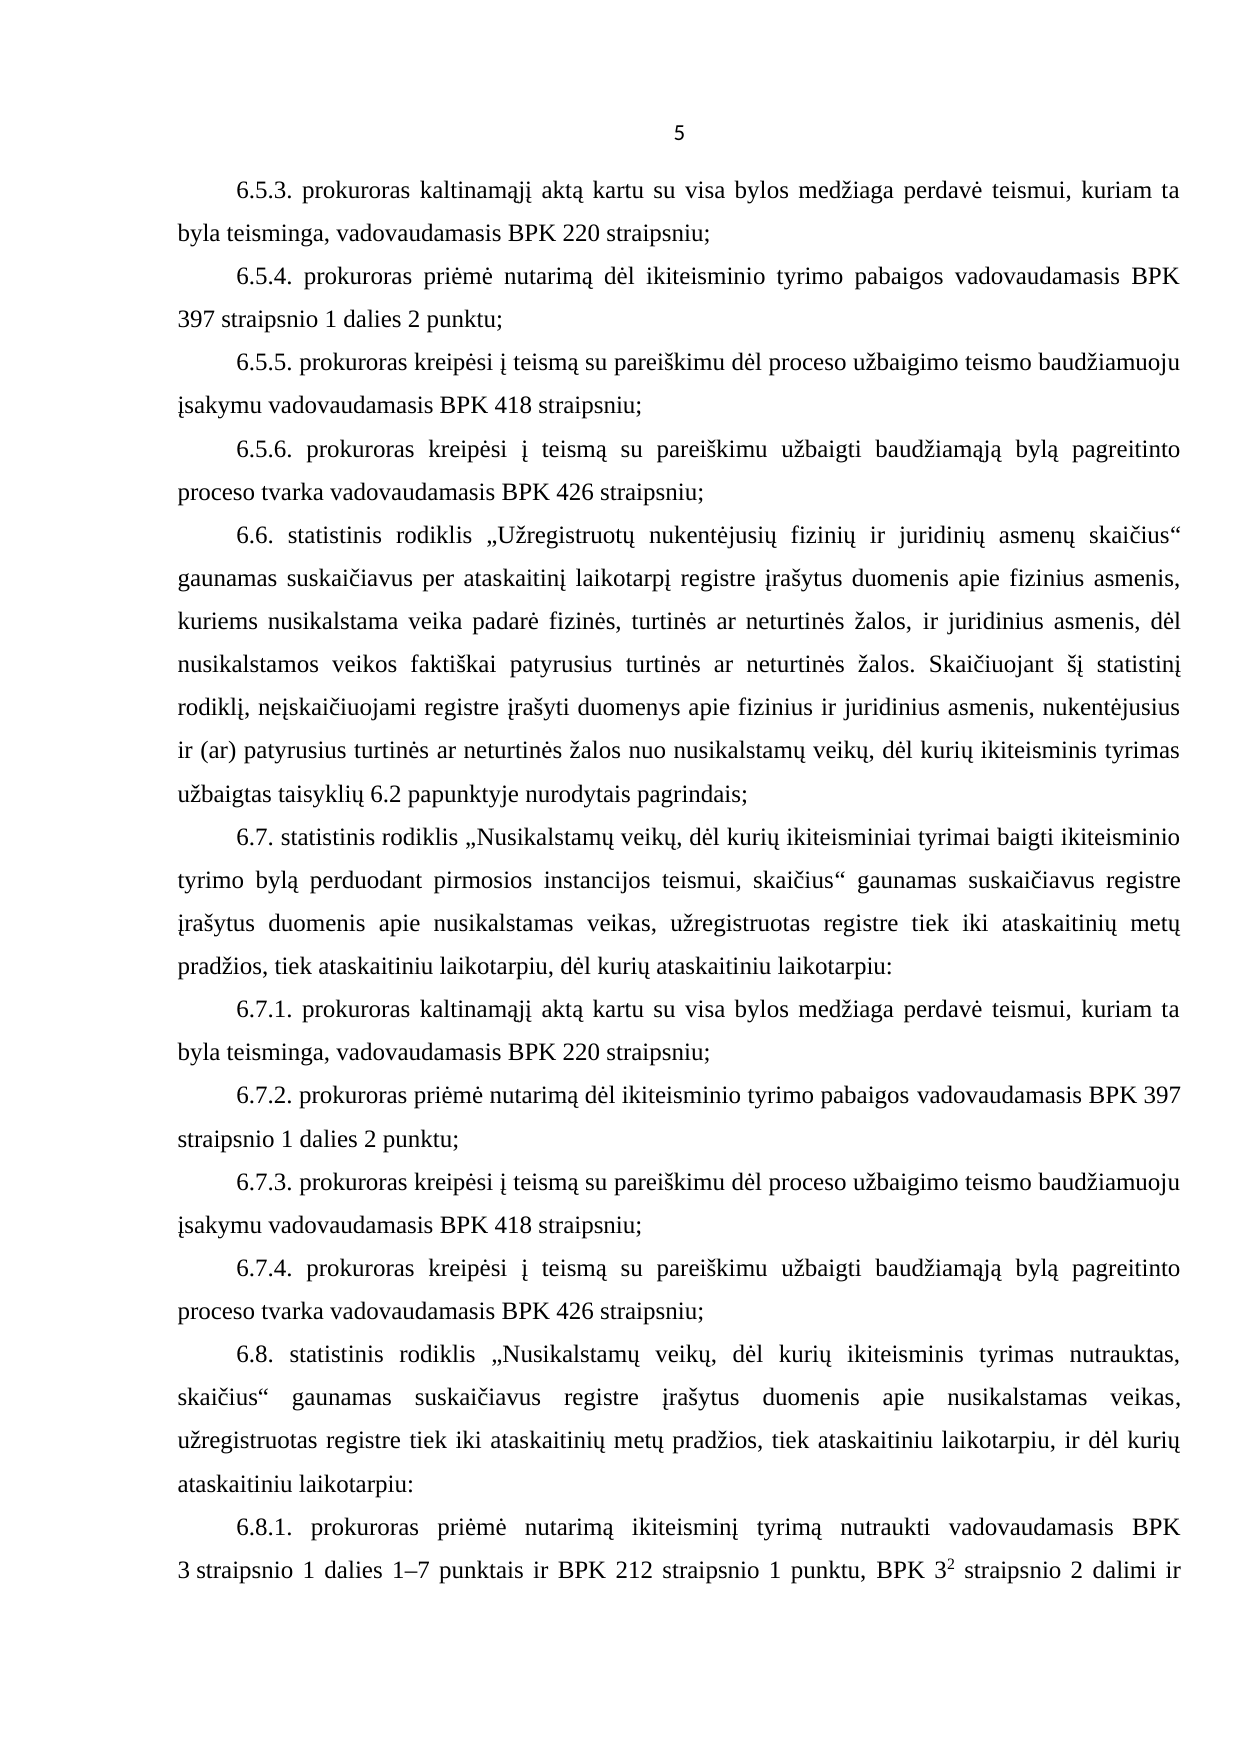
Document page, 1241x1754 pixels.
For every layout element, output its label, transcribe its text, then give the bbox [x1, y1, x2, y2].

text 6.5.6. prokuroras kreipėsi į teismą su pareiškimu užbaigti baudžiamąją bylą pagreitinto proceso tvarka vadovaudamasis BPK 426 straipsniu; [177, 434, 1181, 506]
text 6.7.4. prokuroras kreipėsi į teismą su pareiškimu užbaigti baudžiamąją bylą pagreitinto proceso tvarka vadovaudamasis BPK 426 straipsniu; [177, 1253, 1181, 1325]
text 6.8.1. prokuroras priėmė nutarimą ikiteisminį tyrimą nutraukti vadovaudamasis BPK 3 straipsnio 1 dalies 1–7 punktais ir BPK 212 straipsnio 1 punktu, BPK 32 straipsnio 2 dalimi ir [177, 1512, 1181, 1584]
text 6.5.3. prokuroras kaltinamąjį aktą kartu su visa bylos medžiaga perdavė teismui, kuriam ta byla teisminga, vadovaudamasis BPK 220 straipsniu; [177, 175, 1181, 247]
text 6.7.2. prokuroras priėmė nutarimą dėl ikiteisminio tyrimo pabaigos vadovaudamasis BPK 397 straipsnio 1 dalies 2 punktu; [177, 1081, 1181, 1152]
text 6.7. statistinis rodiklis „Nusikalstamų veikų, dėl kurių ikiteisminiai tyrimai baigti ikiteisminio tyrimo bylą perduodant pirmosios instancijos teismui, skaičius“ gaunamas suskaičiavus registre įrašytus duomenis apie nusikalstamas veikas, užregistruotas registre tiek iki ataskaitinių metų pradžios, tiek ataskaitiniu laikotarpiu, dėl kurių ataskaitiniu laikotarpiu: [177, 822, 1181, 980]
text 6.5.5. prokuroras kreipėsi į teismą su pareiškimu dėl proceso užbaigimo teismo baudžiamuoju įsakymu vadovaudamasis BPK 418 straipsniu; [177, 347, 1181, 419]
text 6.5.4. prokuroras priėmė nutarimą dėl ikiteisminio tyrimo pabaigos vadovaudamasis BPK 397 straipsnio 1 dalies 2 punktu; [177, 261, 1181, 333]
text 6.8. statistinis rodiklis „Nusikalstamų veikų, dėl kurių ikiteisminis tyrimas nutrauktas, skaičius“ gaunamas suskaičiavus registre įrašytus duomenis apie nusikalstamas veikas, užregistruotas registre tiek iki ataskaitinių metų pradžios, tiek ataskaitiniu laikotarpiu, ir dėl kurių ataskaitiniu laikotarpiu: [177, 1339, 1181, 1497]
text 6.7.3. prokuroras kreipėsi į teismą su pareiškimu dėl proceso užbaigimo teismo baudžiamuoju įsakymu vadovaudamasis BPK 418 straipsniu; [177, 1167, 1181, 1239]
text 6.6. statistinis rodiklis „Užregistruotų nukentėjusių fizinių ir juridinių asmenų skaičius“ gaunamas suskaičiavus per ataskaitinį laikotarpį registre įrašytus duomenis apie fizinius asmenis, kuriems nusikalstama veika padarė fizinės, turtinės ar neturtinės žalos, ir juridinius asmenis, dėl nusikalstamos veikos faktiškai patyrusius turtinės ar neturtinės žalos. Skaičiuojant šį statistinį rodiklį, neįskaičiuojami registre įrašyti duomenys apie fizinius ir juridinius asmenis, nukentėjusius ir (ar) patyrusius turtinės ar neturtinės žalos nuo nusikalstamų veikų, dėl kurių ikiteisminis tyrimas užbaigtas taisyklių 6.2 papunktyje nurodytais pagrindais; [177, 520, 1181, 807]
text 6.7.1. prokuroras kaltinamąjį aktą kartu su visa bylos medžiaga perdavė teismui, kuriam ta byla teisminga, vadovaudamasis BPK 220 straipsniu; [177, 994, 1181, 1066]
